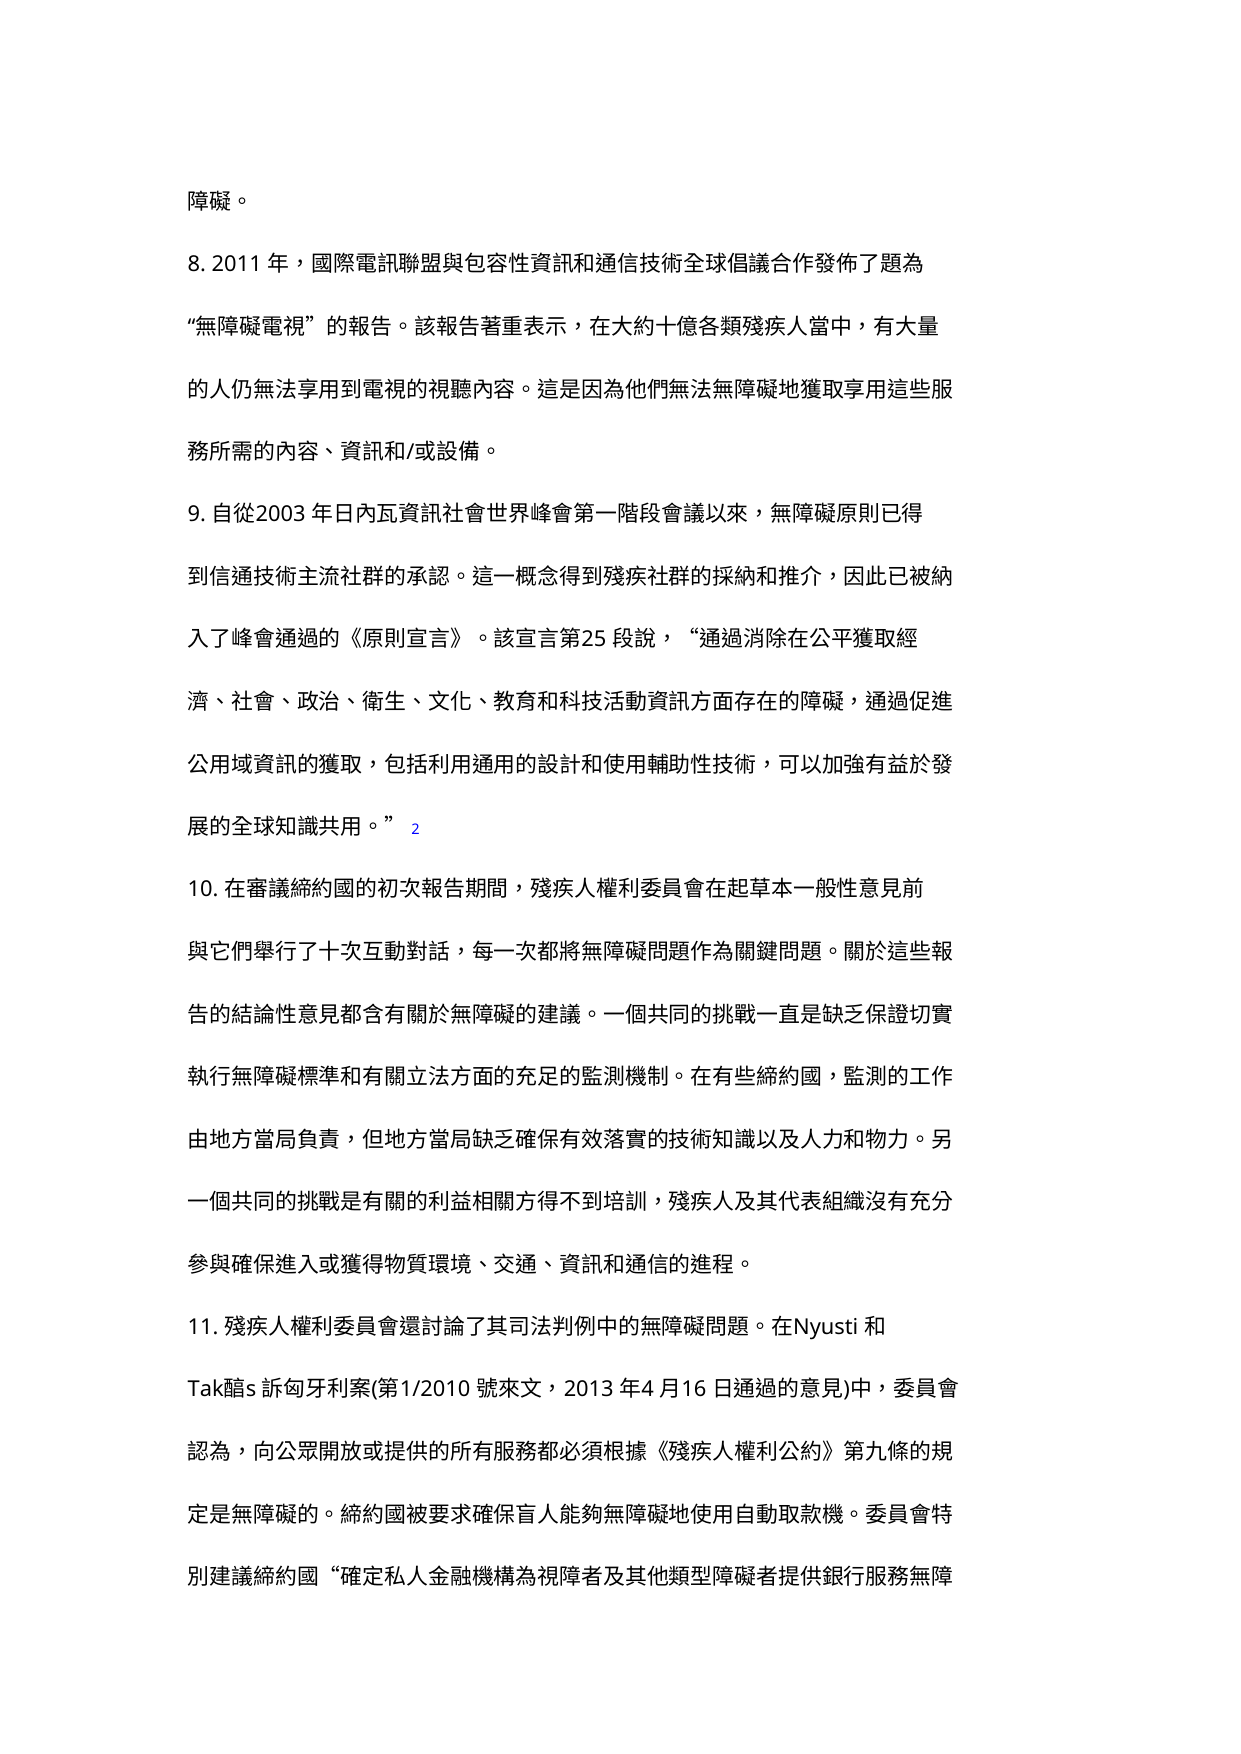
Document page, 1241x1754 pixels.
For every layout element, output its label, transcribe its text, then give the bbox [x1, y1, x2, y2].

text Tak醕s 訴匈牙利案(第1/2010 號來文，2013 年4 月16 日通過的意見)中，委員會 [187, 1346, 1053, 1408]
text 展的全球知識共用。” 2 [187, 783, 1053, 846]
text 入了峰會通過的《原則宣言》。該宣言第25 段說，“通過消除在公平獲取經 [187, 596, 1053, 658]
text 10. 在審議締約國的初次報告期間，殘疾人權利委員會在起草本一般性意見前 [187, 846, 1053, 908]
text 濟、社會、政治、衛生、文化、教育和科技活動資訊方面存在的障礙，通過促進 [187, 658, 1053, 721]
text 告的結論性意見都含有關於無障礙的建議。一個共同的挑戰一直是缺乏保證切實 [187, 971, 1053, 1033]
text 的人仍無法享用到電視的視聽內容。這是因為他們無法無障礙地獲取享用這些服 [187, 346, 1053, 408]
text 認為，向公眾開放或提供的所有服務都必須根據《殘疾人權利公約》第九條的規 [187, 1408, 1053, 1471]
text 到信通技術主流社群的承認。這一概念得到殘疾社群的採納和推介，因此已被納 [187, 533, 1053, 596]
text 障礙。 [187, 158, 1053, 221]
text 由地方當局負責，但地方當局缺乏確保有效落實的技術知識以及人力和物力。另 [187, 1096, 1053, 1158]
text 9. 自從2003 年日內瓦資訊社會世界峰會第一階段會議以來，無障礙原則已得 [187, 471, 1053, 533]
text 一個共同的挑戰是有關的利益相關方得不到培訓，殘疾人及其代表組織沒有充分 [187, 1158, 1053, 1221]
text “無障礙電視”的報告。該報告著重表示，在大約十億各類殘疾人當中，有大量 [187, 283, 1053, 346]
text 11. 殘疾人權利委員會還討論了其司法判例中的無障礙問題。在Nyusti 和 [187, 1283, 1053, 1346]
text 執行無障礙標準和有關立法方面的充足的監測機制。在有些締約國，監測的工作 [187, 1033, 1053, 1096]
text 參與確保進入或獲得物質環境、交通、資訊和通信的進程。 [187, 1221, 1053, 1283]
text 務所需的內容、資訊和/或設備。 [187, 408, 1053, 471]
text 公用域資訊的獲取，包括利用通用的設計和使用輔助性技術，可以加強有益於發 [187, 721, 1053, 783]
text 定是無障礙的。締約國被要求確保盲人能夠無障礙地使用自動取款機。委員會特 [187, 1471, 1053, 1533]
text 與它們舉行了十次互動對話，每一次都將無障礙問題作為關鍵問題。關於這些報 [187, 908, 1053, 971]
text 別建議締約國“確定私人金融機構為視障者及其他類型障礙者提供銀行服務無障 [187, 1533, 1053, 1596]
text 8. 2011 年，國際電訊聯盟與包容性資訊和通信技術全球倡議合作發佈了題為 [187, 221, 1053, 283]
